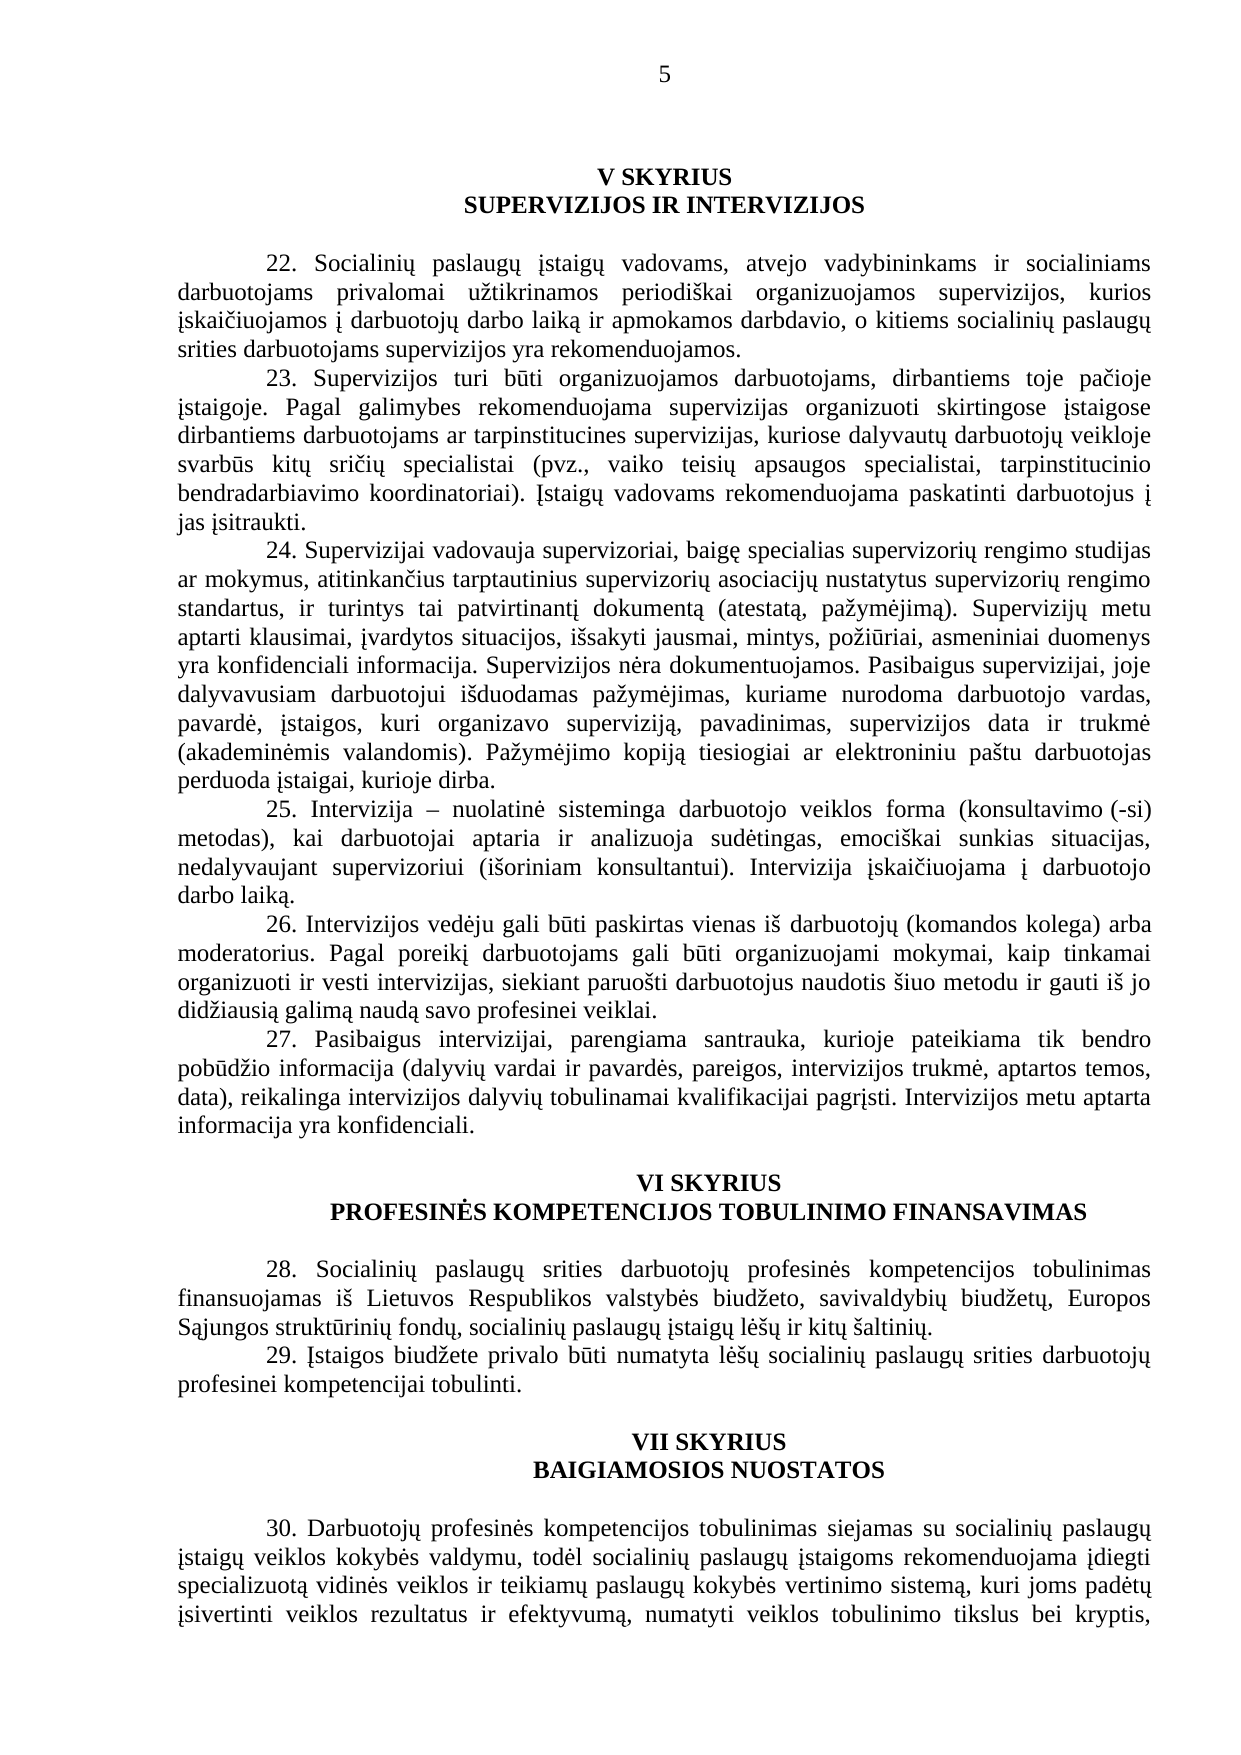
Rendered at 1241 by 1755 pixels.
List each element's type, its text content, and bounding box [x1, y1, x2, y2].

text BAIGIAMOSIOS NUOSTATOS [177, 1455, 1152, 1484]
text 27. Pasibaigus intervizijai, parengiama santrauka, kurioje pateikiama tik bendro pobūdžio informacija (dalyvių vardai ir pavardės, pareigos, intervizijos trukmė, aptartos temos, data), reikalinga intervizijos dalyvių tobulinamai kvalifikacijai pagrįsti. Intervizijos metu aptarta informacija yra konfidenciali. [177, 1024, 1152, 1139]
text V SKYRIUS [177, 162, 1152, 190]
text 29. Įstaigos biudžete privalo būti numatyta lėšų socialinių paslaugų srities darbuotojų profesinei kompetencijai tobulinti. [177, 1340, 1152, 1398]
text 22. Socialinių paslaugų įstaigų vadovams, atvejo vadybininkams ir socialiniams darbuotojams privalomai užtikrinamos periodiškai organizuojamos supervizijos, kurios įskaičiuojamos į darbuotojų darbo laiką ir apmokamos darbdavio, o kitiems socialinių paslaugų srities darbuotojams supervizijos yra rekomenduojamos. [177, 248, 1152, 363]
text 23. Supervizijos turi būti organizuojamos darbuotojams, dirbantiems toje pačioje įstaigoje. Pagal galimybes rekomenduojama supervizijas organizuoti skirtingose įstaigose dirbantiems darbuotojams ar tarpinstitucines supervizijas, kuriose dalyvautų darbuotojų veikloje svarbūs kitų sričių specialistai (pvz., vaiko teisių apsaugos specialistai, tarpinstitucinio bendradarbiavimo koordinatoriai). Įstaigų vadovams rekomenduojama paskatinti darbuotojus į jas įsitraukti. [177, 363, 1152, 535]
text 30. Darbuotojų profesinės kompetencijos tobulinimas siejamas su socialinių paslaugų įstaigų veiklos kokybės valdymu, todėl socialinių paslaugų įstaigoms rekomenduojama įdiegti specializuotą vidinės veiklos ir teikiamų paslaugų kokybės vertinimo sistemą, kuri joms padėtų įsivertinti veiklos rezultatus ir efektyvumą, numatyti veiklos tobulinimo tikslus bei kryptis, [177, 1513, 1152, 1628]
text SUPERVIZIJOS IR INTERVIZIJOS [177, 190, 1152, 219]
text 26. Intervizijos vedėju gali būti paskirtas vienas iš darbuotojų (komandos kolega) arba moderatorius. Pagal poreikį darbuotojams gali būti organizuojami mokymai, kaip tinkamai organizuoti ir vesti intervizijas, siekiant paruošti darbuotojus naudotis šiuo metodu ir gauti iš jo didžiausią galimą naudą savo profesinei veiklai. [177, 909, 1152, 1024]
text 24. Supervizijai vadovauja supervizoriai, baigę specialias supervizorių rengimo studijas ar mokymus, atitinkančius tarptautinius supervizorių asociacijų nustatytus supervizorių rengimo standartus, ir turintys tai patvirtinantį dokumentą (atestatą, pažymėjimą). Supervizijų metu aptarti klausimai, įvardytos situacijos, išsakyti jausmai, mintys, požiūriai, asmeniniai duomenys yra konfidenciali informacija. Supervizijos nėra dokumentuojamos. Pasibaigus supervizijai, joje dalyvavusiam darbuotojui išduodamas pažymėjimas, kuriame nurodoma darbuotojo vardas, pavardė, įstaigos, kuri organizavo superviziją, pavadinimas, supervizijos data ir trukmė (akademinėmis valandomis). Pažymėjimo kopiją tiesiogiai ar elektroniniu paštu darbuotojas perduoda įstaigai, kurioje dirba. [177, 535, 1152, 794]
text VII SKYRIUS [177, 1427, 1152, 1455]
text 28. Socialinių paslaugų srities darbuotojų profesinės kompetencijos tobulinimas finansuojamas iš Lietuvos Respublikos valstybės biudžeto, savivaldybių biudžetų, Europos Sąjungos struktūrinių fondų, socialinių paslaugų įstaigų lėšų ir kitų šaltinių. [177, 1254, 1152, 1340]
text 25. Intervizija – nuolatinė sisteminga darbuotojo veiklos forma (konsultavimo (-si) metodas), kai darbuotojai aptaria ir analizuoja sudėtingas, emociškai sunkias situacijas, nedalyvaujant supervizoriui (išoriniam konsultantui). Intervizija įskaičiuojama į darbuotojo darbo laiką. [177, 794, 1152, 909]
text PROFESINĖS KOMPETENCIJOS TOBULINIMO FINANSAVIMAS [177, 1197, 1152, 1225]
text VI SKYRIUS [177, 1168, 1152, 1197]
